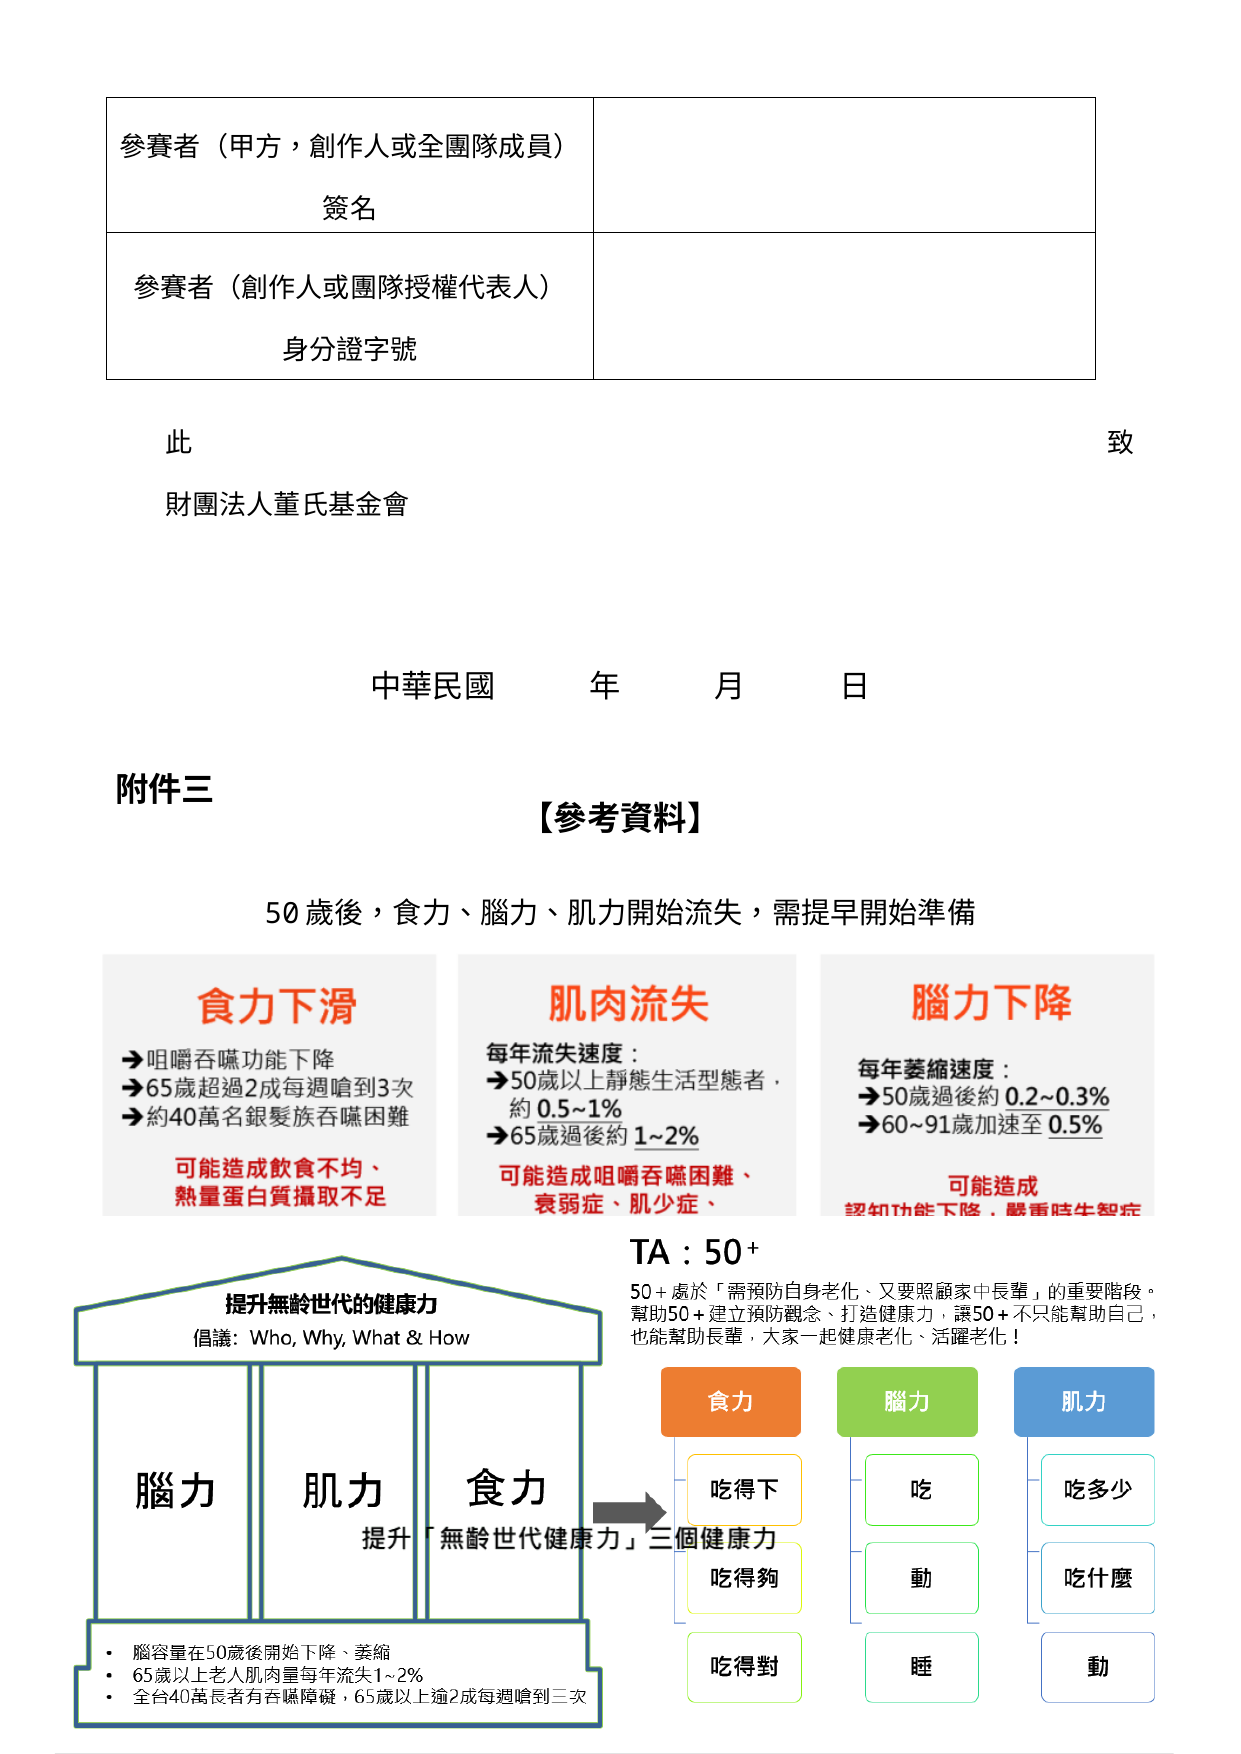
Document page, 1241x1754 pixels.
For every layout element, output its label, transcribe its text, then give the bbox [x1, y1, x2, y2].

text 【參考資料】 [250, 774, 1134, 837]
table_cell 參賽者（創作人或團隊授權代表人） 身分證字號 [107, 233, 593, 379]
text 附件三 [115, 762, 235, 811]
text 此致 財團法人董氏基金會 [165, 399, 1134, 524]
text 中華民國 年 月 日 [106, 643, 1134, 705]
table_cell 參賽者（甲方，創作人或全團隊成員） 簽名 [107, 98, 593, 232]
table_cell [594, 233, 1095, 379]
table_cell [594, 98, 1095, 232]
text 50歲後，食力、腦力、肌力開始流失，需提早開始準備 [106, 885, 1134, 933]
